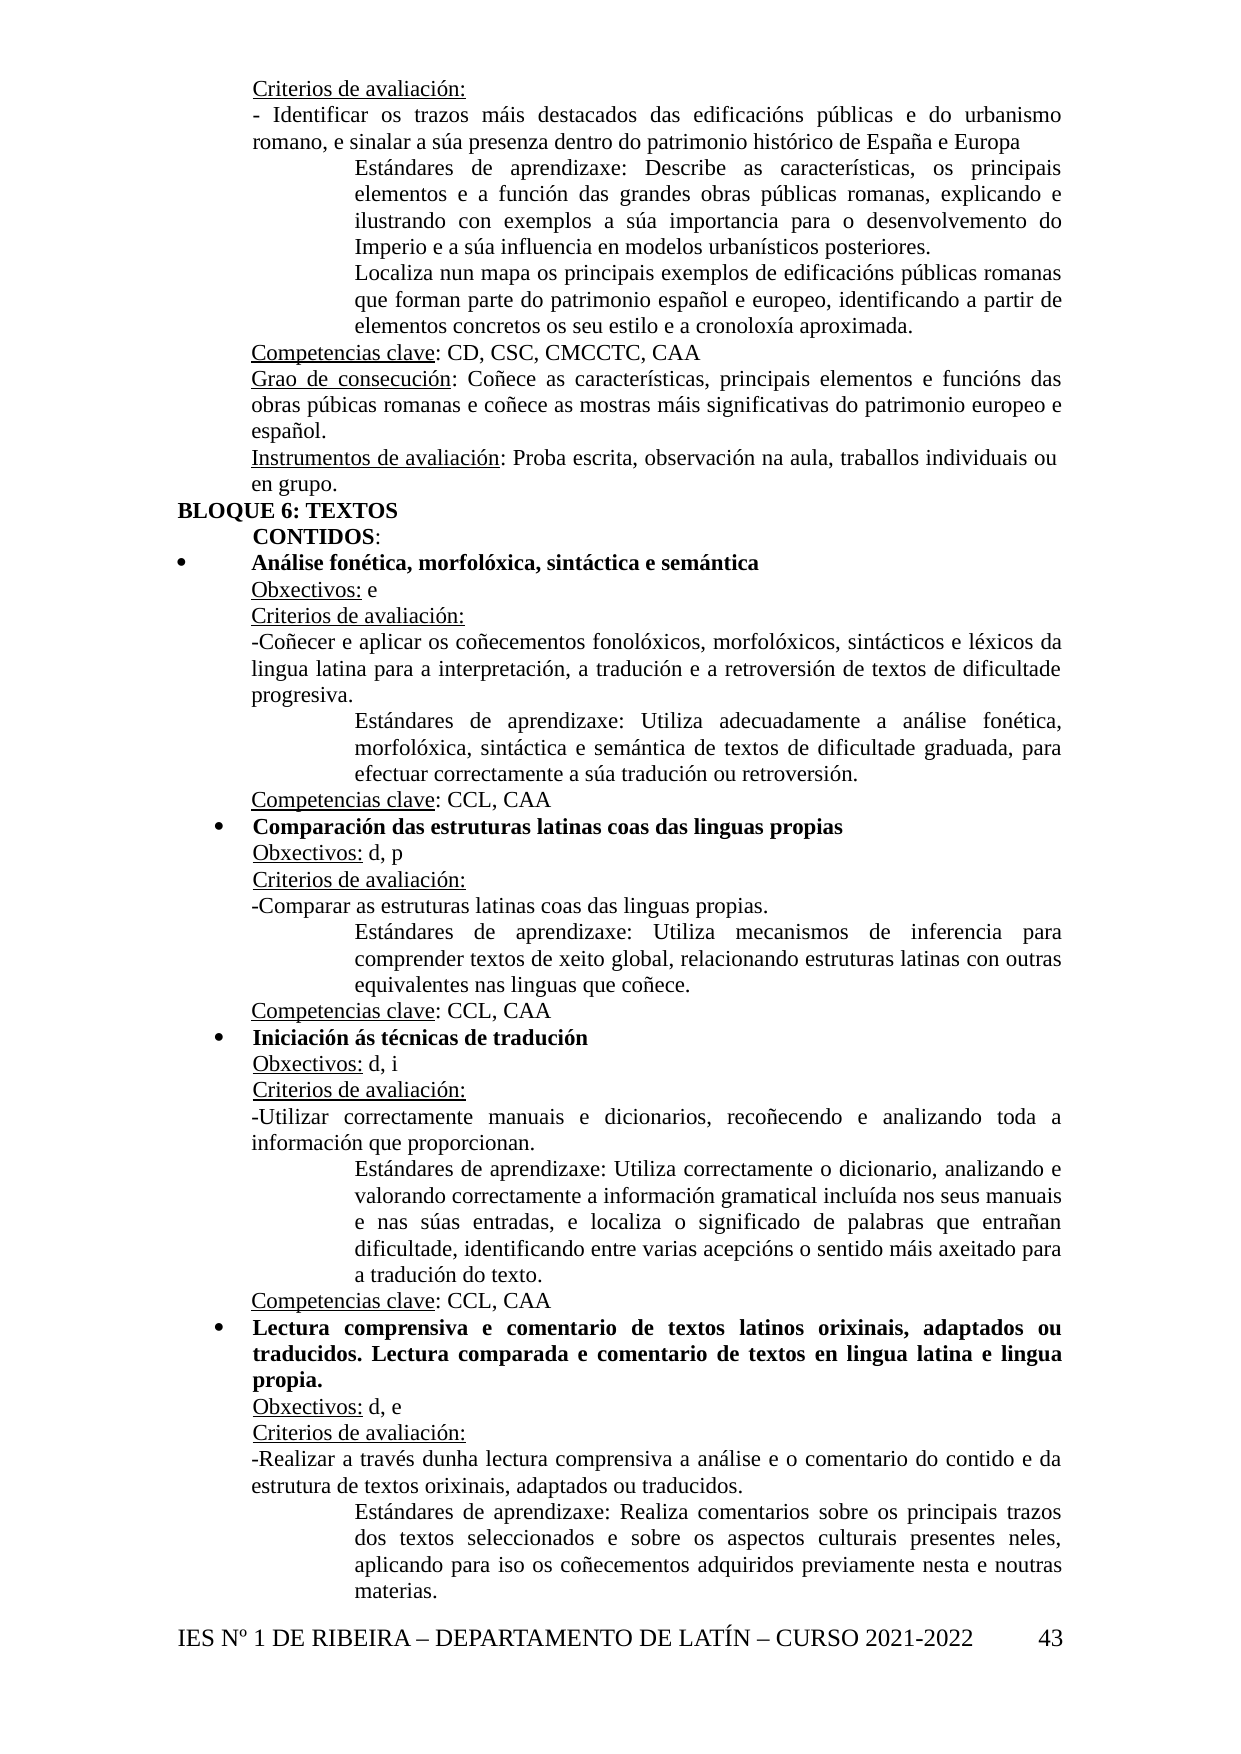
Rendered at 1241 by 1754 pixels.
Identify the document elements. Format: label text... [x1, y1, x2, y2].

text Instrumentos de avaliación: Proba escrita, observación na aula, traballos individuais ou en grupo. [251, 444, 1058, 497]
text Competencias clave: CD, CSC, CMCCTC, CAA [251, 338, 1063, 365]
text -Coñecer e aplicar os coñecementos fonolóxicos, morfolóxicos, sintácticos e léxicos da lingua latina para a interpretación, a tradución e a retroversión de textos de dificultade progresiva. [251, 628, 1063, 707]
text Criterios de avaliación: [252, 1419, 1058, 1445]
text - Identificar os trazos máis destacados das edificacións públicas e do urbanismo romano, e sinalar a súa presenza dentro do patrimonio histórico de España e Europa [252, 101, 1063, 154]
text CONTIDOS: [252, 523, 1058, 549]
text -Realizar a través dunha lectura comprensiva a análise e o comentario do contido e da estrutura de textos orixinais, adaptados ou traducidos. [251, 1445, 1063, 1498]
list Análise fonética, morfolóxica, sintáctica e semántica [177, 549, 1058, 576]
text Competencias clave: CCL, CAA [177, 997, 1063, 1024]
text Criterios de avaliación: [252, 75, 1063, 101]
text Obxectivos: e [177, 576, 1058, 602]
text Localiza nun mapa os principais exemplos de edificacións públicas romanas que forman parte do patrimonio español e europeo, identificando a partir de elementos concretos os seu estilo e a cronoloxía aproximada. [354, 259, 1063, 338]
text Obxectivos: d, i [252, 1050, 1058, 1076]
text Obxectivos: d, p [252, 839, 1058, 866]
text Competencias clave: CCL, CAA [177, 1287, 1063, 1314]
text -Comparar as estruturas latinas coas das linguas propias. [251, 892, 1063, 918]
text Grao de consecución: Coñece as características, principais elementos e funcións das obras púbicas romanas e coñece as mostras máis significativas do patrimonio europeo e español. [251, 365, 1063, 444]
text BLOQUE 6: TEXTOS [177, 497, 1063, 523]
list Lectura comprensiva e comentario de textos latinos orixinais, adaptados ou traducidos. Lectura comparada e comentario de textos en lingua latina e lingua propia. [215, 1314, 1063, 1393]
text Criterios de avaliación: [252, 866, 1058, 892]
text Estándares de aprendizaxe: Utiliza mecanismos de inferencia para comprender textos de xeito global, relacionando estruturas latinas con outras equivalentes nas linguas que coñece. [354, 918, 1063, 997]
text Competencias clave: CCL, CAA [177, 787, 1063, 813]
list Comparación das estruturas latinas coas das linguas propias [215, 813, 1063, 839]
list Iniciación ás técnicas de tradución [215, 1024, 1063, 1050]
text Estándares de aprendizaxe: Realiza comentarios sobre os principais trazos dos textos seleccionados e sobre os aspectos culturais presentes neles, aplicando para iso os coñecementos adquiridos previamente nesta e noutras materias. [354, 1498, 1063, 1603]
text Estándares de aprendizaxe: Describe as características, os principais elementos e a función das grandes obras públicas romanas, explicando e ilustrando con exemplos a súa importancia para o desenvolvemento do Imperio e a súa influencia en modelos urbanísticos posteriores. [354, 154, 1063, 259]
text Obxectivos: d, e [252, 1393, 1058, 1419]
text Criterios de avaliación: [252, 1076, 1058, 1103]
text Estándares de aprendizaxe: Utiliza adecuadamente a análise fonética, morfolóxica, sintáctica e semántica de textos de dificultade graduada, para efectuar correctamente a súa tradución ou retroversión. [354, 707, 1063, 787]
text Criterios de avaliación: [177, 602, 1058, 628]
text -Utilizar correctamente manuais e dicionarios, recoñecendo e analizando toda a información que proporcionan. [251, 1103, 1063, 1156]
text Estándares de aprendizaxe: Utiliza correctamente o dicionario, analizando e valorando correctamente a información gramatical incluída nos seus manuais e nas súas entradas, e localiza o significado de palabras que entrañan dificultade, identificando entre varias acepcións o sentido máis axeitado para a tradución do texto. [354, 1156, 1063, 1287]
